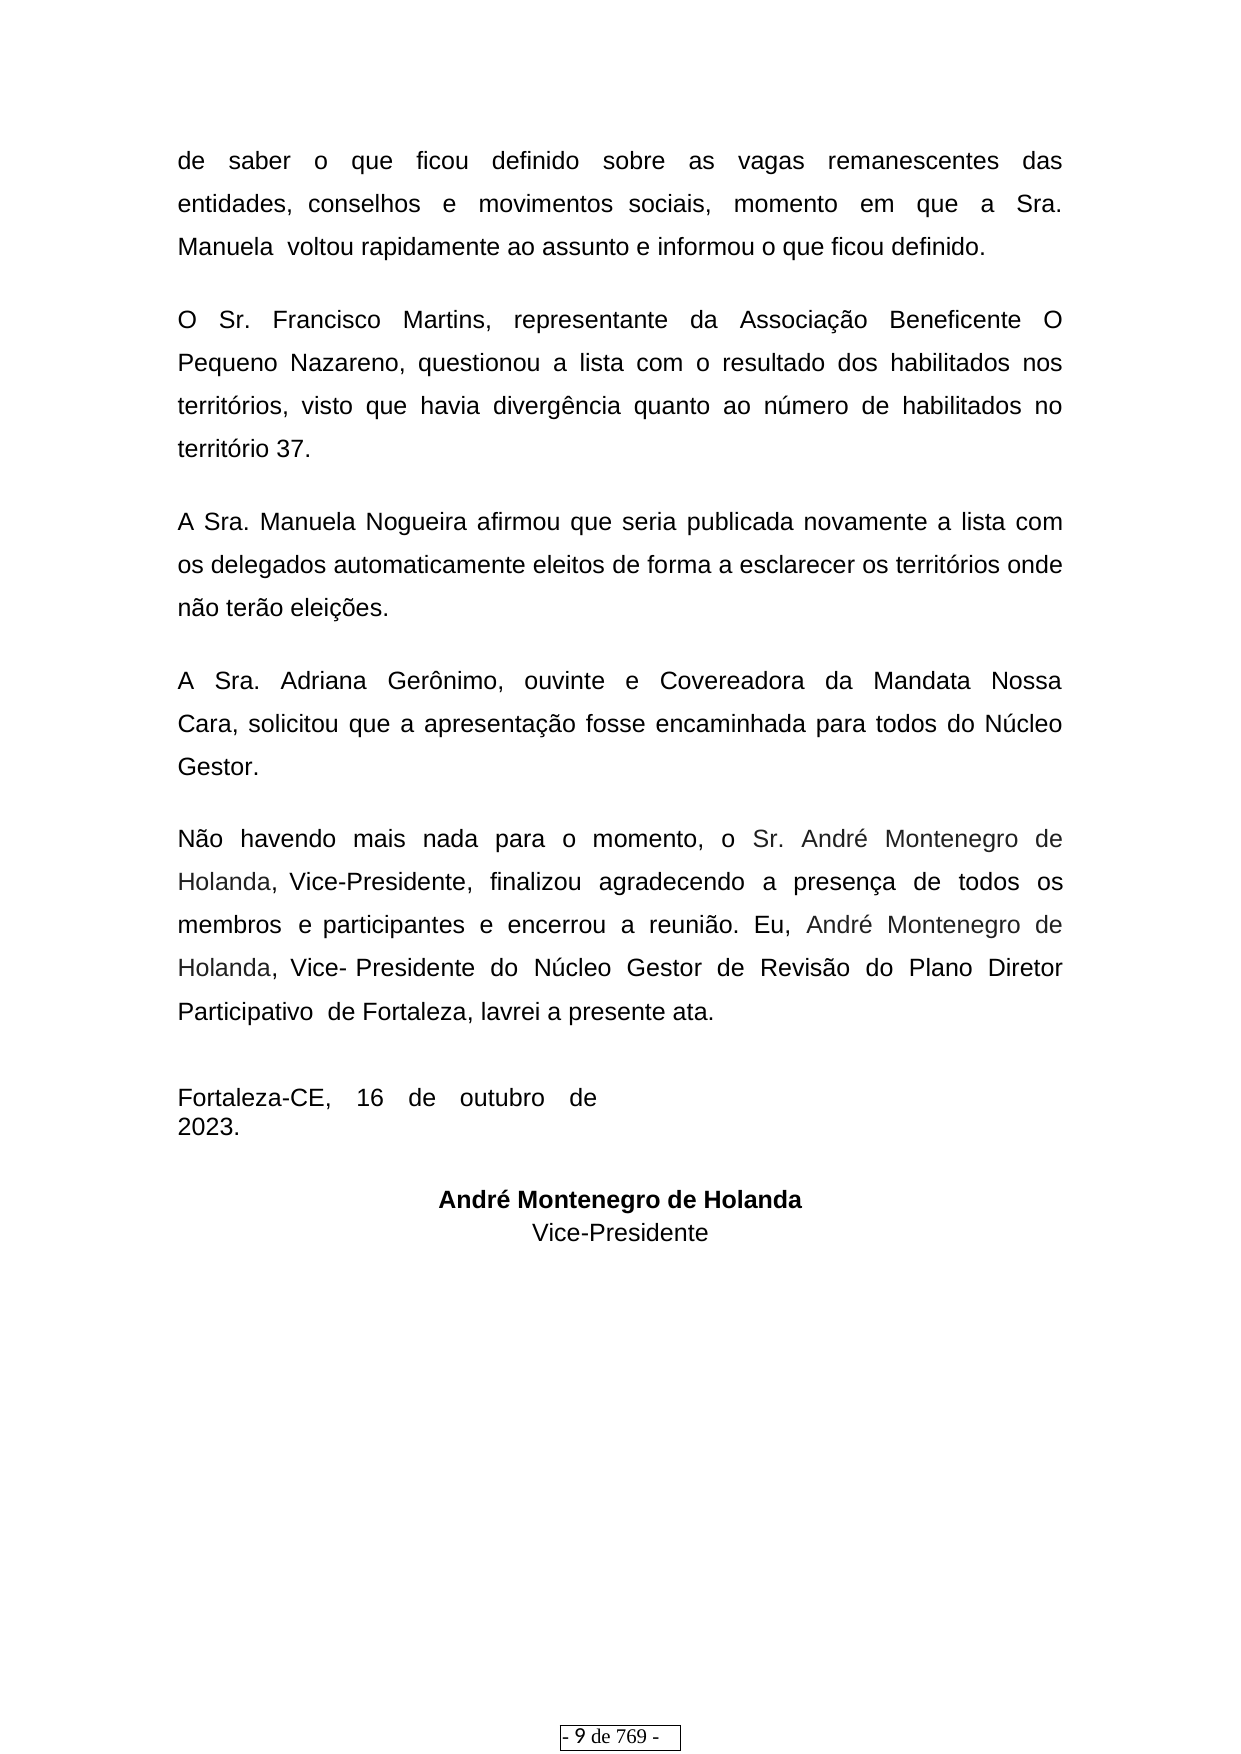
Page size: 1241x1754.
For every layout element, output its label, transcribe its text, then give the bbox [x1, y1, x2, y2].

text O Sr. Francisco Martins, representante da Associação Beneficente O Pequeno Nazareno, questionou a lista com o resultado dos habilitados nos territórios, visto que havia divergência quanto ao número de habilitados no território 37. [177, 305, 1063, 463]
text Não havendo mais nada para o momento, o Sr. André Montenegro de Holanda, Vice-Presidente, finalizou agradecendo a presença de todos os membros e participantes e encerrou a reunião. Eu, André Montenegro de Holanda, Vice- Presidente do Núcleo Gestor de Revisão do Plano Diretor Participativo de Fortaleza, lavrei a presente ata. [177, 824, 1063, 1025]
text Fortaleza-CE, 16 de outubro de 2023. [177, 1083, 597, 1141]
subtitle André Montenegro de Holanda [167, 1185, 1074, 1214]
text A Sra. Manuela Nogueira afirmou que seria publicada novamente a lista com os delegados automaticamente eleitos de forma a esclarecer os territórios onde não terão eleições. [177, 507, 1063, 622]
text Vice-Presidente [167, 1218, 1073, 1247]
text A Sra. Adriana Gerônimo, ouvinte e Covereadora da Mandata Nossa Cara, solicitou que a apresentação fosse encaminhada para todos do Núcleo Gestor. [177, 666, 1062, 780]
text de saber o que ficou definido sobre as vagas remanescentes das entidades, conselhos e movimentos sociais, momento em que a Sra. Manuela voltou rapidamente ao assunto e informou o que ficou definido. [177, 146, 1062, 261]
